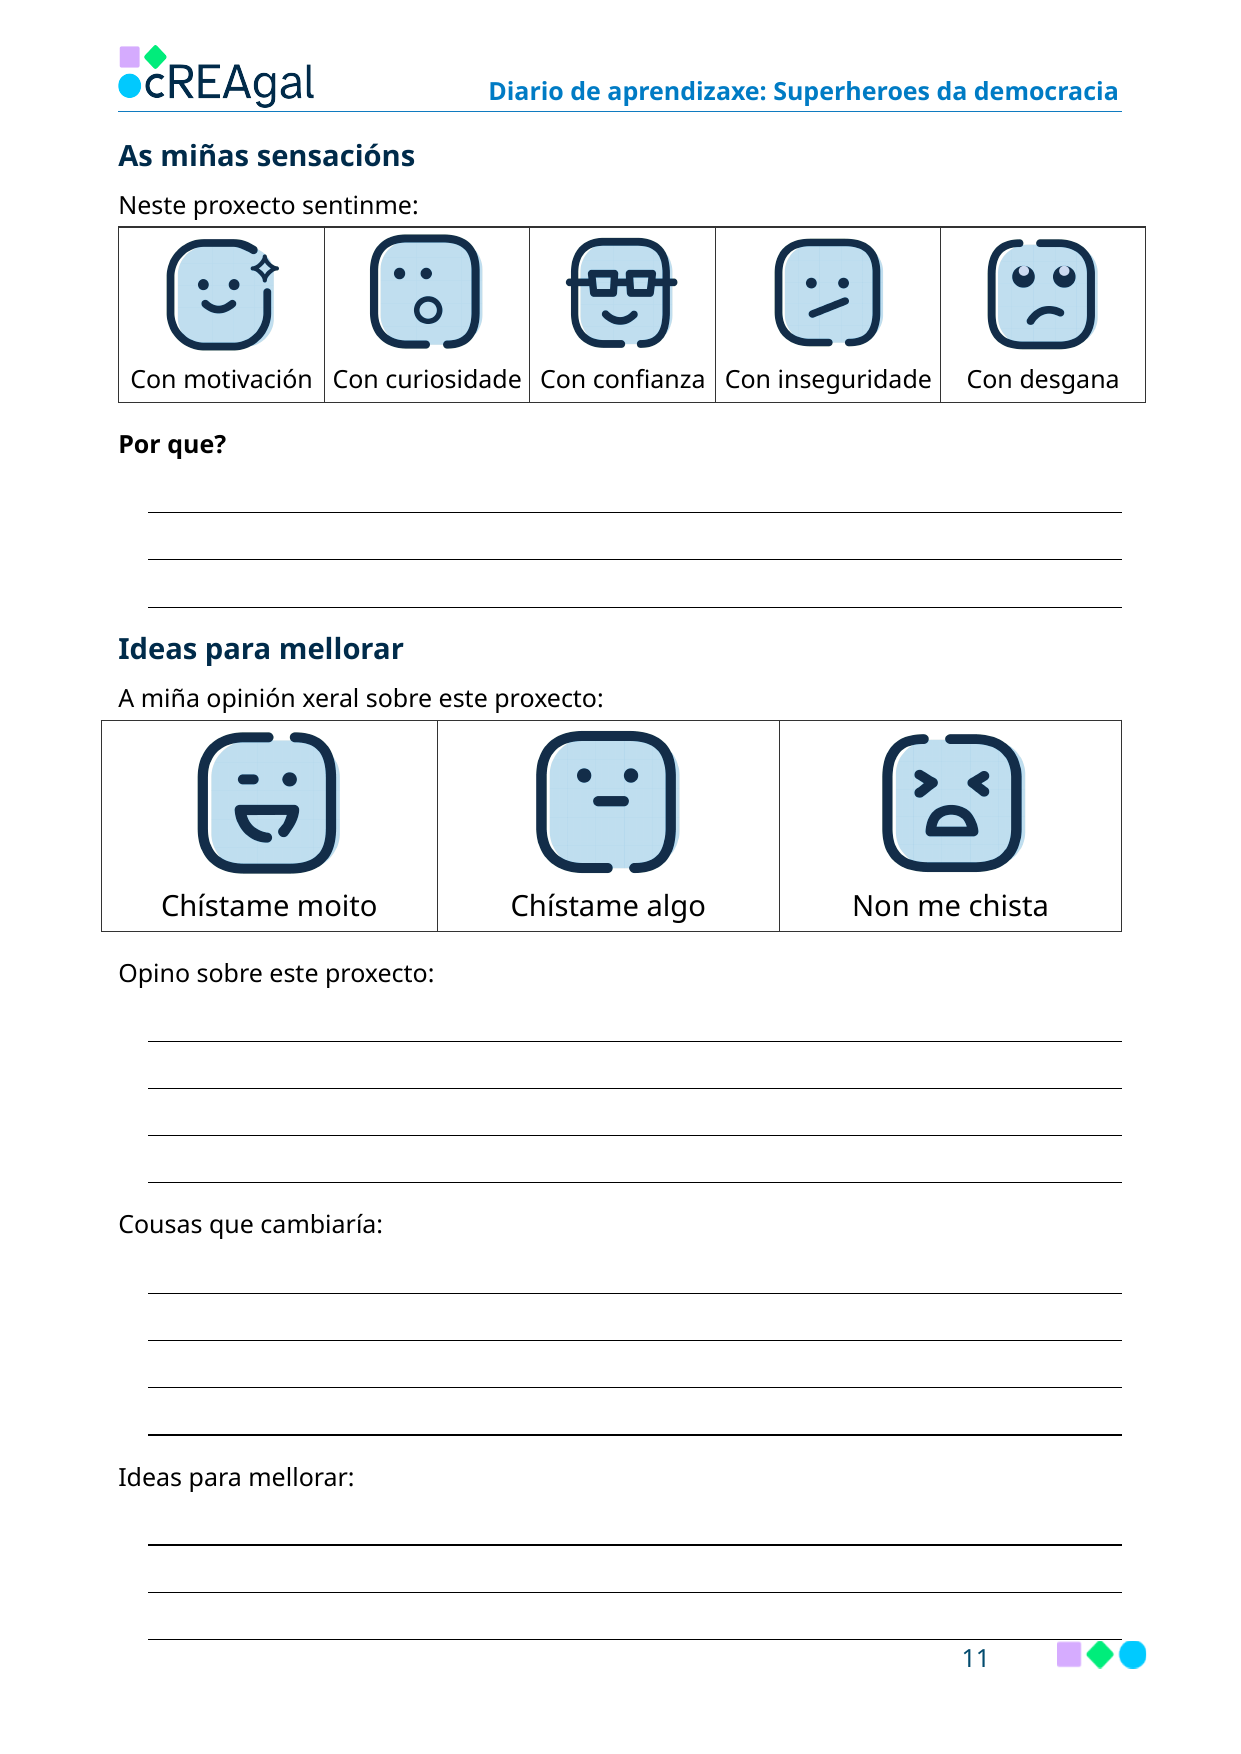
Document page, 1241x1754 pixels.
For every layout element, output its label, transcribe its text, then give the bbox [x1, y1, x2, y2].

subtitle As miñas sensacións [118, 135, 1122, 175]
table_header [102, 721, 437, 879]
picture [563, 233, 682, 352]
text Neste proxecto sentinme: [118, 187, 1122, 221]
table_cell [148, 513, 1122, 559]
table_cell [148, 1136, 1122, 1182]
table_cell Con desgana [941, 356, 1145, 402]
table_cell [148, 1294, 1122, 1340]
picture [873, 726, 1028, 880]
table_cell Non me chista [780, 879, 1121, 931]
picture [118, 45, 314, 108]
table_header [148, 994, 1122, 1041]
table_header [325, 228, 529, 356]
table_header [438, 721, 779, 879]
table_cell [148, 1388, 1122, 1434]
table_header [148, 466, 1122, 512]
picture [983, 233, 1103, 352]
picture [162, 233, 281, 352]
table_header [148, 1498, 1122, 1544]
table_cell Con motivación [119, 356, 324, 402]
text Por que? [118, 427, 1122, 461]
text A miña opinión xeral sobre este proxecto: [118, 680, 1122, 714]
text Ideas para mellorar: [118, 1459, 1122, 1493]
table_header [780, 721, 1121, 879]
table_cell [148, 560, 1122, 607]
picture [1140, 1641, 1147, 1651]
table_cell Chístame algo [438, 879, 779, 931]
table_header [119, 228, 324, 356]
table_cell Con confianza [530, 356, 715, 402]
text Opino sobre este proxecto: [118, 955, 1122, 989]
text Cousas que cambiaría: [118, 1207, 1122, 1241]
picture [1057, 1641, 1130, 1669]
picture [1136, 1657, 1147, 1669]
picture [192, 726, 346, 880]
subtitle Ideas para mellorar [118, 628, 1122, 668]
table_cell [148, 1341, 1122, 1387]
table_header [148, 1246, 1122, 1293]
picture [531, 726, 685, 880]
table_cell Chístame moito [102, 879, 437, 931]
table_header [941, 228, 1145, 356]
table_cell [148, 1546, 1122, 1592]
table_header [530, 228, 715, 356]
picture [769, 233, 888, 352]
table_header [716, 228, 940, 356]
table_cell Con curiosidade [325, 356, 529, 402]
picture [367, 233, 486, 352]
table_cell [148, 1593, 1122, 1639]
table_cell [148, 1042, 1122, 1088]
table_cell Con inseguridade [716, 356, 940, 402]
table_cell [148, 1089, 1122, 1135]
